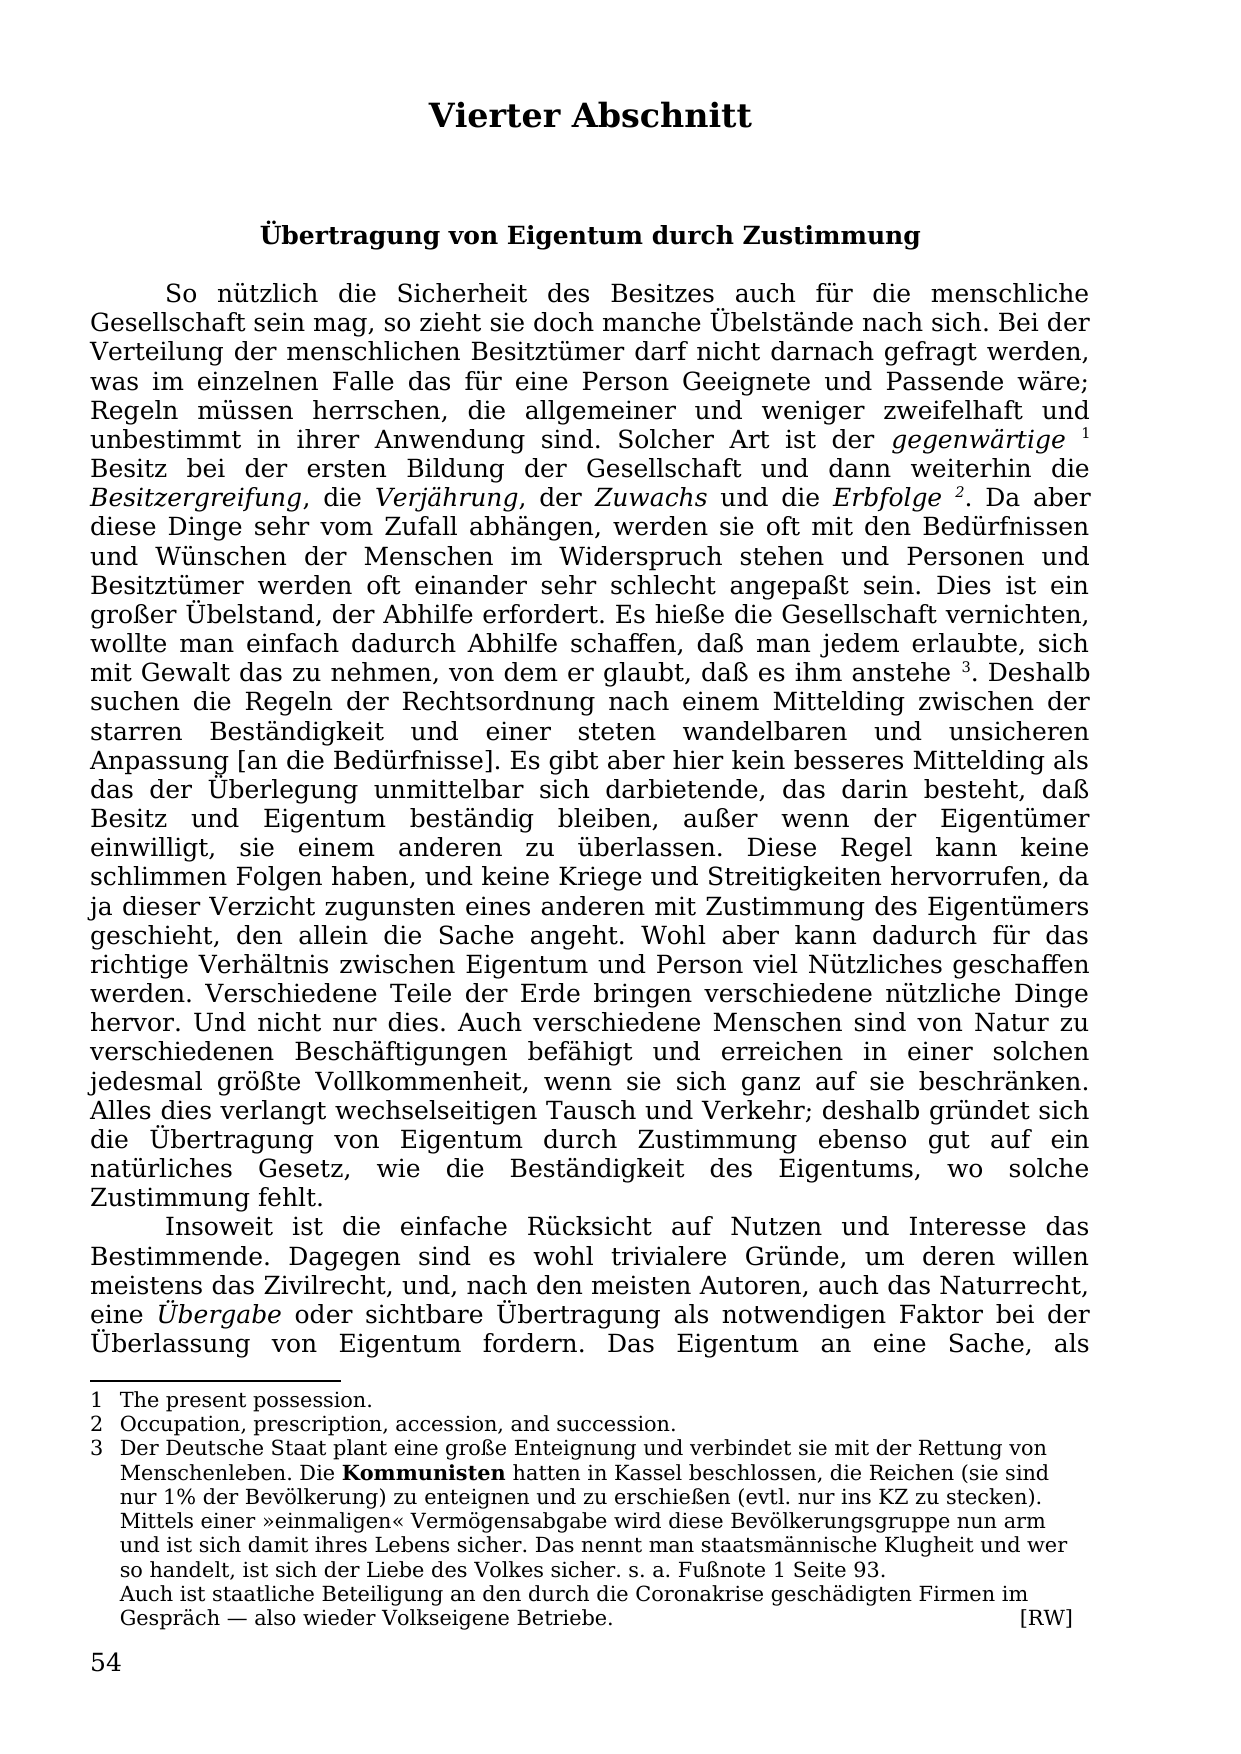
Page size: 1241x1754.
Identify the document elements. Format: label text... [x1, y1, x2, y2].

text Insoweit ist die einfache Rücksicht auf Nutzen und Interesse das Bestimmende. Dagegen sind es wohl trivialere Gründe, um deren willen meistens das Zivilrecht, und, nach den meisten Autoren, auch das Naturrecht, eine Übergabe oder sichtbare Übertragung als notwendigen Faktor bei der Überlassung von Eigentum fordern. Das Eigentum an eine Sache, als [90, 1212, 1091, 1358]
text Übertragung von Eigentum durch Zustimmung [90, 192, 1091, 250]
text Vierter Abschnitt [90, 75, 1091, 135]
text Der Deutsche Staat plant eine große Enteignung und verbindet sie mit der Rettung von Menschenleben. Die Kommunisten hatten in Kassel beschlossen, die Reichen (sie sind nur 1% der Bevölkerung) zu enteignen und zu erschießen (evtl. nur ins KZ zu stecken). Mittels einer »einmaligen« Vermögensabgabe wird diese Bevölkerungsgruppe nun arm und ist sich damit ihres Lebens sicher. Das nennt man staatsmännische Klugheit und wer so handelt, ist sich der Liebe des Volkes sicher. s. a. Fußnote 1 Seite 93. [90, 1436, 1091, 1582]
text The present possession. [90, 1388, 1091, 1412]
text Auch ist staatliche Beteiligung an den durch die Coronakrise geschädigten Firmen im Gespräch — also wieder Volkseigene Betriebe. [RW] [90, 1582, 1091, 1631]
text Occupation‚ prescription, accession, and succession. [90, 1412, 1091, 1436]
text So nützlich die Sicherheit des Besitzes auch für die menschliche Gesellschaft sein mag, so zieht sie doch manche Übelstände nach sich. Bei der Verteilung der menschlichen Besitztümer darf nicht darnach gefragt werden, was im einzelnen Falle das für eine Person Geeignete und Passende wäre; Regeln müssen herrschen, die allgemeiner und weniger zweifelhaft und unbestimmt in ihrer Anwendung sind. Solcher Art ist der gegenwärtige Besitz bei der ersten Bildung der Gesellschaft und dann weiterhin die Besitzergreifung, die Verjährung, der Zuwachs und die Erbfolge . Da aber diese Dinge sehr vom Zufall abhängen, werden sie oft mit den Bedürfnissen und Wünschen der Menschen im Widerspruch stehen und Personen und Besitztümer werden oft einander sehr schlecht angepaßt sein. Dies ist ein großer Übelstand, der Abhilfe erfordert. Es hieße die Gesellschaft vernichten, wollte man einfach dadurch Abhilfe schaffen, daß man jedem erlaubte, sich mit Gewalt das zu nehmen, von dem er glaubt, daß es ihm anstehe . Deshalb suchen die Regeln der Rechtsordnung nach einem Mittelding zwischen der starren Beständigkeit und einer steten wandelbaren und unsicheren Anpassung [an die Bedürfnisse]. Es gibt aber hier kein besseres Mittelding als das der Überlegung unmittelbar sich darbietende, das darin besteht, daß Besitz und Eigentum beständig bleiben, außer wenn der Eigentümer einwilligt, sie einem anderen zu überlassen. Diese Regel kann keine schlimmen Folgen haben, und keine Kriege und Streitigkeiten hervorrufen, da ja dieser Verzicht zugunsten eines anderen mit Zustimmung des Eigentümers geschieht, den allein die Sache angeht. Wohl aber kann dadurch für das richtige Verhältnis zwischen Eigentum und Person viel Nützliches geschaffen werden. Verschiedene Teile der Erde bringen verschiedene nützliche Dinge hervor. Und nicht nur dies. Auch verschiedene Menschen sind von Natur zu verschiedenen Beschäftigungen befähigt und erreichen in einer solchen jedesmal größte Vollkommenheit, wenn sie sich ganz auf sie beschränken. Alles dies verlangt wechselseitigen Tausch und Verkehr; deshalb gründet sich die Übertragung von Eigentum durch Zustimmung ebenso gut auf ein natürliches Gesetz, wie die Beständigkeit des Eigentums, wo solche Zustimmung fehlt. [90, 279, 1091, 1212]
